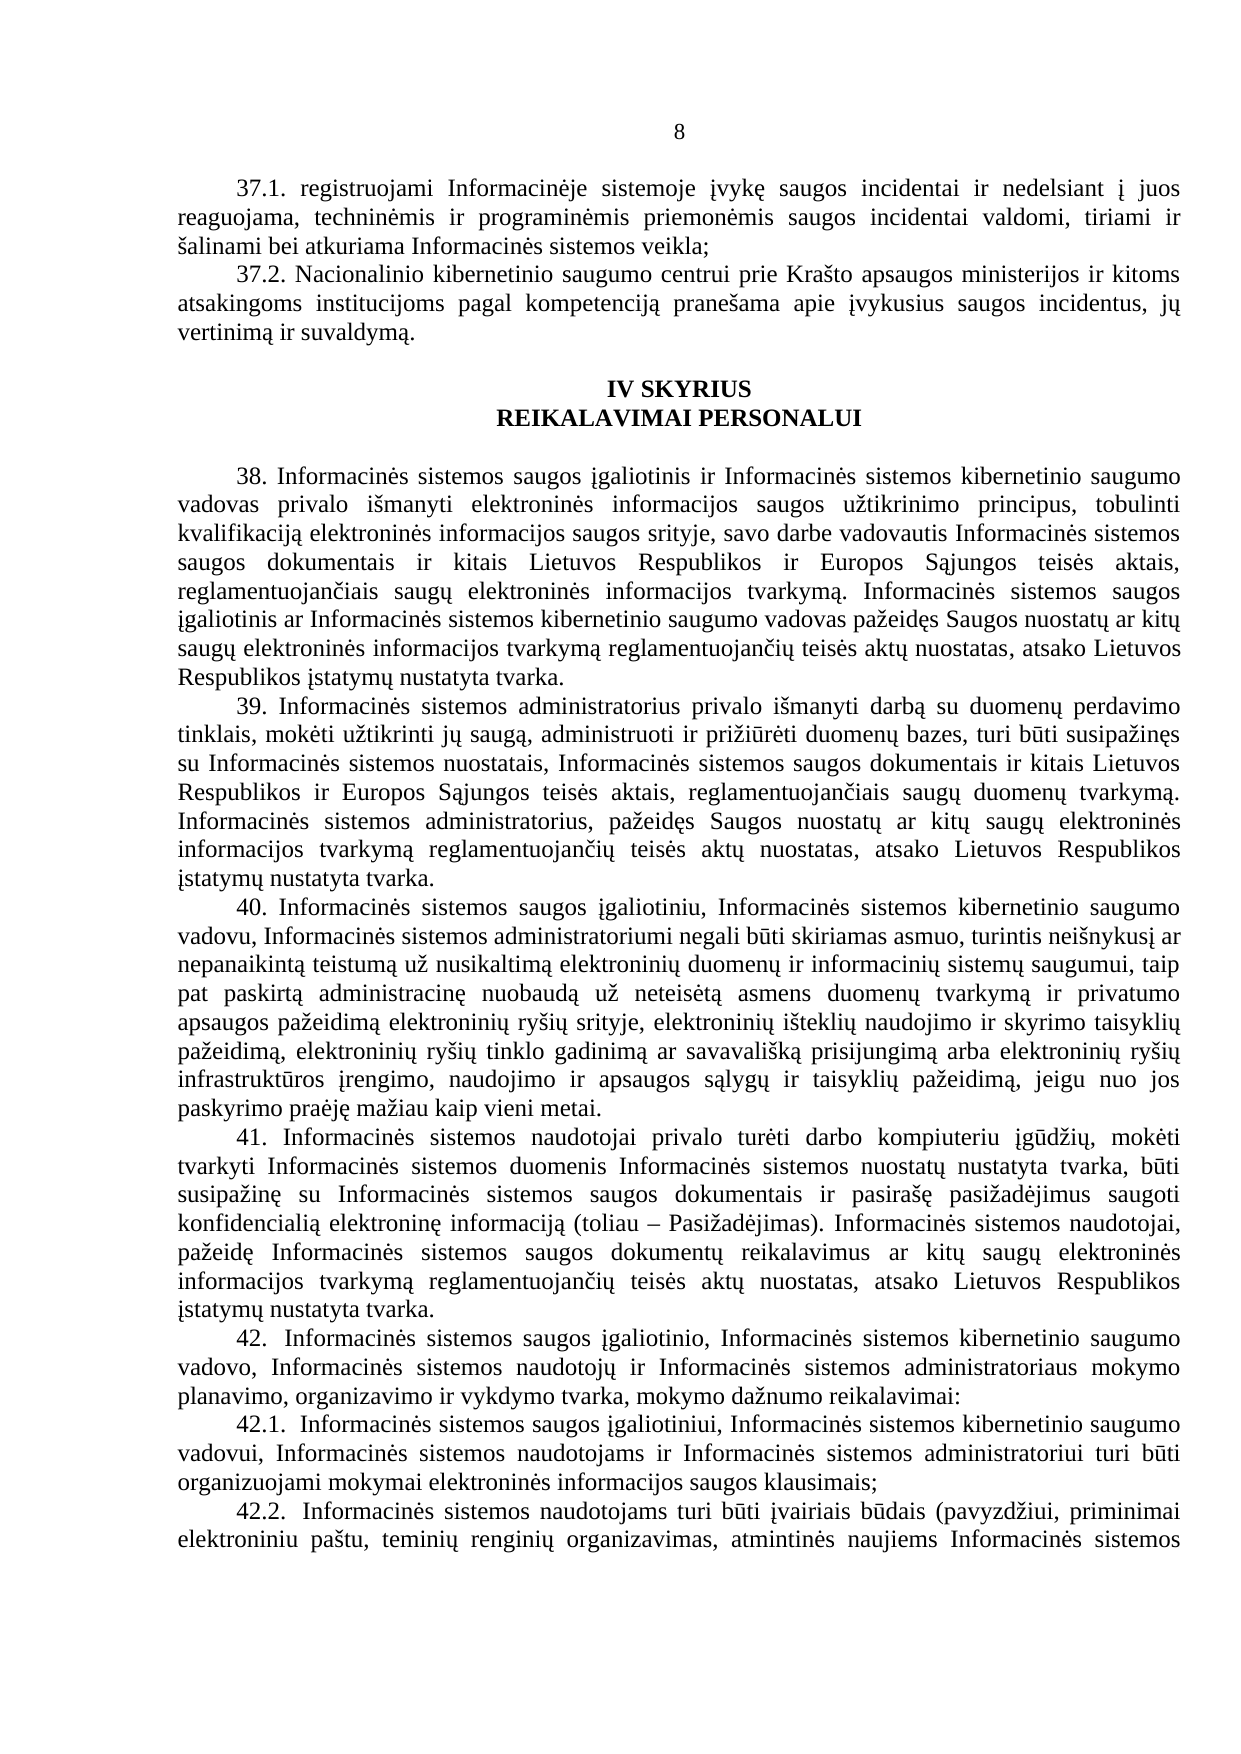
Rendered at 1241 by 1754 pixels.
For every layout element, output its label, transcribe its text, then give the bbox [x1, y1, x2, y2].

text 37.2. Nacionalinio kibernetinio saugumo centrui prie Krašto apsaugos ministerijos ir kitoms atsakingoms institucijoms pagal kompetenciją pranešama apie įvykusius saugos incidentus, jų vertinimą ir suvaldymą. [177, 259, 1181, 346]
text 42. Informacinės sistemos saugos įgaliotinio, Informacinės sistemos kibernetinio saugumo vadovo, Informacinės sistemos naudotojų ir Informacinės sistemos administratoriaus mokymo planavimo, organizavimo ir vykdymo tvarka, mokymo dažnumo reikalavimai: [177, 1323, 1181, 1409]
text 38. Informacinės sistemos saugos įgaliotinis ir Informacinės sistemos kibernetinio saugumo vadovas privalo išmanyti elektroninės informacijos saugos užtikrinimo principus, tobulinti kvalifikaciją elektroninės informacijos saugos srityje, savo darbe vadovautis Informacinės sistemos saugos dokumentais ir kitais Lietuvos Respublikos ir Europos Sąjungos teisės aktais, reglamentuojančiais saugų elektroninės informacijos tvarkymą. Informacinės sistemos saugos įgaliotinis ar Informacinės sistemos kibernetinio saugumo vadovas pažeidęs Saugos nuostatų ar kitų saugų elektroninės informacijos tvarkymą reglamentuojančių teisės aktų nuostatas, atsako Lietuvos Respublikos įstatymų nustatyta tvarka. [177, 461, 1181, 691]
text 42.1. Informacinės sistemos saugos įgaliotiniui, Informacinės sistemos kibernetinio saugumo vadovui, Informacinės sistemos naudotojams ir Informacinės sistemos administratoriui turi būti organizuojami mokymai elektroninės informacijos saugos klausimais; [177, 1409, 1181, 1496]
text 37.1. registruojami Informacinėje sistemoje įvykę saugos incidentai ir nedelsiant į juos reaguojama, techninėmis ir programinėmis priemonėmis saugos incidentai valdomi, tiriami ir šalinami bei atkuriama Informacinės sistemos veikla; [177, 173, 1181, 259]
text REIKALAVIMAI PERSONALUI [177, 403, 1181, 432]
text 42.2. Informacinės sistemos naudotojams turi būti įvairiais būdais (pavyzdžiui, priminimai elektroniniu paštu, teminių renginių organizavimas, atmintinės naujiems Informacinės sistemos [177, 1496, 1181, 1553]
text 40. Informacinės sistemos saugos įgaliotiniu, Informacinės sistemos kibernetinio saugumo vadovu, Informacinės sistemos administratoriumi negali būti skiriamas asmuo, turintis neišnykusį ar nepanaikintą teistumą už nusikaltimą elektroninių duomenų ir informacinių sistemų saugumui, taip pat paskirtą administracinę nuobaudą už neteisėtą asmens duomenų tvarkymą ir privatumo apsaugos pažeidimą elektroninių ryšių srityje, elektroninių išteklių naudojimo ir skyrimo taisyklių pažeidimą, elektroninių ryšių tinklo gadinimą ar savavališką prisijungimą arba elektroninių ryšių infrastruktūros įrengimo, naudojimo ir apsaugos sąlygų ir taisyklių pažeidimą, jeigu nuo jos paskyrimo praėję mažiau kaip vieni metai. [177, 892, 1181, 1122]
text IV skyrius [177, 374, 1181, 403]
text 39. Informacinės sistemos administratorius privalo išmanyti darbą su duomenų perdavimo tinklais, mokėti užtikrinti jų saugą, administruoti ir prižiūrėti duomenų bazes, turi būti susipažinęs su Informacinės sistemos nuostatais, Informacinės sistemos saugos dokumentais ir kitais Lietuvos Respublikos ir Europos Sąjungos teisės aktais, reglamentuojančiais saugų duomenų tvarkymą. Informacinės sistemos administratorius, pažeidęs Saugos nuostatų ar kitų saugų elektroninės informacijos tvarkymą reglamentuojančių teisės aktų nuostatas, atsako Lietuvos Respublikos įstatymų nustatyta tvarka. [177, 691, 1181, 892]
text 41. Informacinės sistemos naudotojai privalo turėti darbo kompiuteriu įgūdžių, mokėti tvarkyti Informacinės sistemos duomenis Informacinės sistemos nuostatų nustatyta tvarka, būti susipažinę su Informacinės sistemos saugos dokumentais ir pasirašę pasižadėjimus saugoti konfidencialią elektroninę informaciją (toliau – Pasižadėjimas). Informacinės sistemos naudotojai, pažeidę Informacinės sistemos saugos dokumentų reikalavimus ar kitų saugų elektroninės informacijos tvarkymą reglamentuojančių teisės aktų nuostatas, atsako Lietuvos Respublikos įstatymų nustatyta tvarka. [177, 1122, 1181, 1323]
